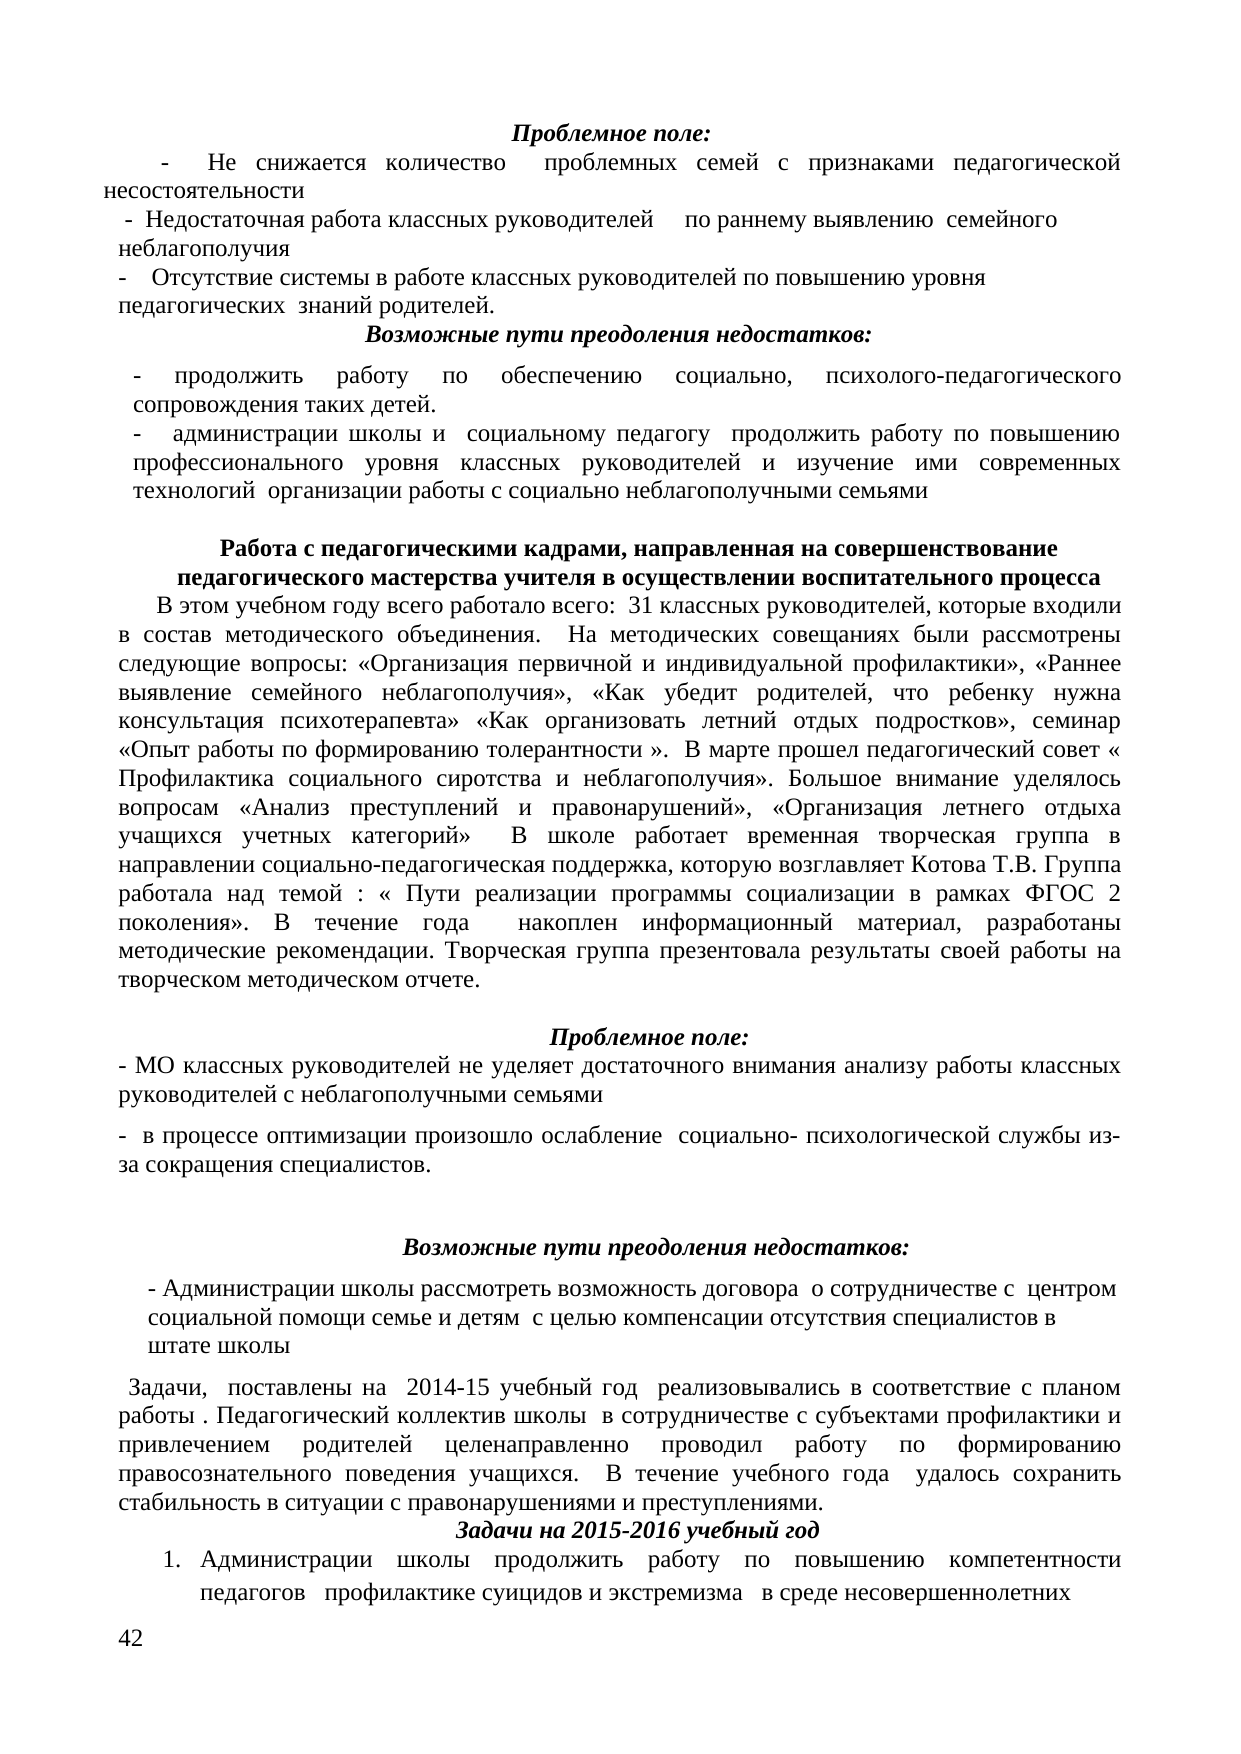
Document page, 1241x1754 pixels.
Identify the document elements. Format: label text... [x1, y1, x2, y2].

text - Недостаточная работа классных руководителей по раннему выявлению семейного неблагополучия [118, 204, 1122, 262]
text - МО классных руководителей не уделяет достаточного внимания анализу работы классных руководителей с неблагополучными семьями [118, 1051, 1122, 1108]
text Задачи на 2015-2016 учебный год [118, 1516, 1122, 1544]
text - Отсутствие системы в работе классных руководителей по повышению уровня педагогических знаний родителей. [118, 262, 1122, 319]
text Работа с педагогическими кадрами, направленная на совершенствование педагогического мастерства учителя в осуществлении воспитательного процесса [156, 533, 1122, 591]
text - администрации школы и социальному педагогу продолжить работу по повышению профессионального уровня классных руководителей и изучение ими современных технологий организации работы с социально неблагополучными семьями [133, 418, 1122, 504]
text - Администрации школы рассмотреть возможность договора о сотрудничестве с центром социальной помощи семье и детям с целью компенсации отсутствия специалистов в штате школы [148, 1273, 1122, 1359]
text - в процессе оптимизации произошло ослабление социально- психологической службы из-за сокращения специалистов. [118, 1121, 1122, 1178]
text - продолжить работу по обеспечению социально, психолого-педагогического сопровождения таких детей. [133, 361, 1122, 418]
text Возможные пути преодоления недостатков: [118, 319, 1122, 348]
text Проблемное поле: [118, 1022, 1122, 1051]
text Задачи, поставлены на 2014-15 учебный год реализовывались в соответствие с планом работы . Педагогический коллектив школы в сотрудничестве с субъектами профилактики и привлечением родителей целенаправленно проводил работу по формированию правосознательного поведения учащихся. В течение учебного года удалось сохранить стабильность в ситуации с правонарушениями и преступлениями. [118, 1372, 1122, 1516]
text Возможные пути преодоления недостатков: [118, 1232, 1122, 1261]
list Администрации школы продолжить работу по повышению компетентности педагогов профилактике суицидов и экстремизма в среде несовершеннолетних [162, 1544, 1122, 1606]
text - Не снижается количество проблемных семей с признаками педагогической несостоятельности [103, 147, 1122, 204]
text В этом учебном году всего работало всего: 31 классных руководителей, которые входили в состав методического объединения. На методических совещаниях были рассмотрены следующие вопросы: «Организация первичной и индивидуальной профилактики», «Раннее выявление семейного неблагополучия», «Как убедит родителей, что ребенку нужна консультация психотерапевта» «Как организовать летний отдых подростков», семинар «Опыт работы по формированию толерантности ». В марте прошел педагогический совет « Профилактика социального сиротства и неблагополучия». Большое внимание уделялось вопросам «Анализ преступлений и правонарушений», «Организация летнего отдыха учащихся учетных категорий» В школе работает временная творческая группа в направлении социально-педагогическая поддержка, которую возглавляет Котова Т.В. Группа работала над темой : « Пути реализации программы социализации в рамках ФГОС 2 поколения». В течение года накоплен информационный материал, разработаны методические рекомендации. Творческая группа презентовала результаты своей работы на творческом методическом отчете. [118, 591, 1122, 993]
text Проблемное поле: [103, 118, 1122, 147]
